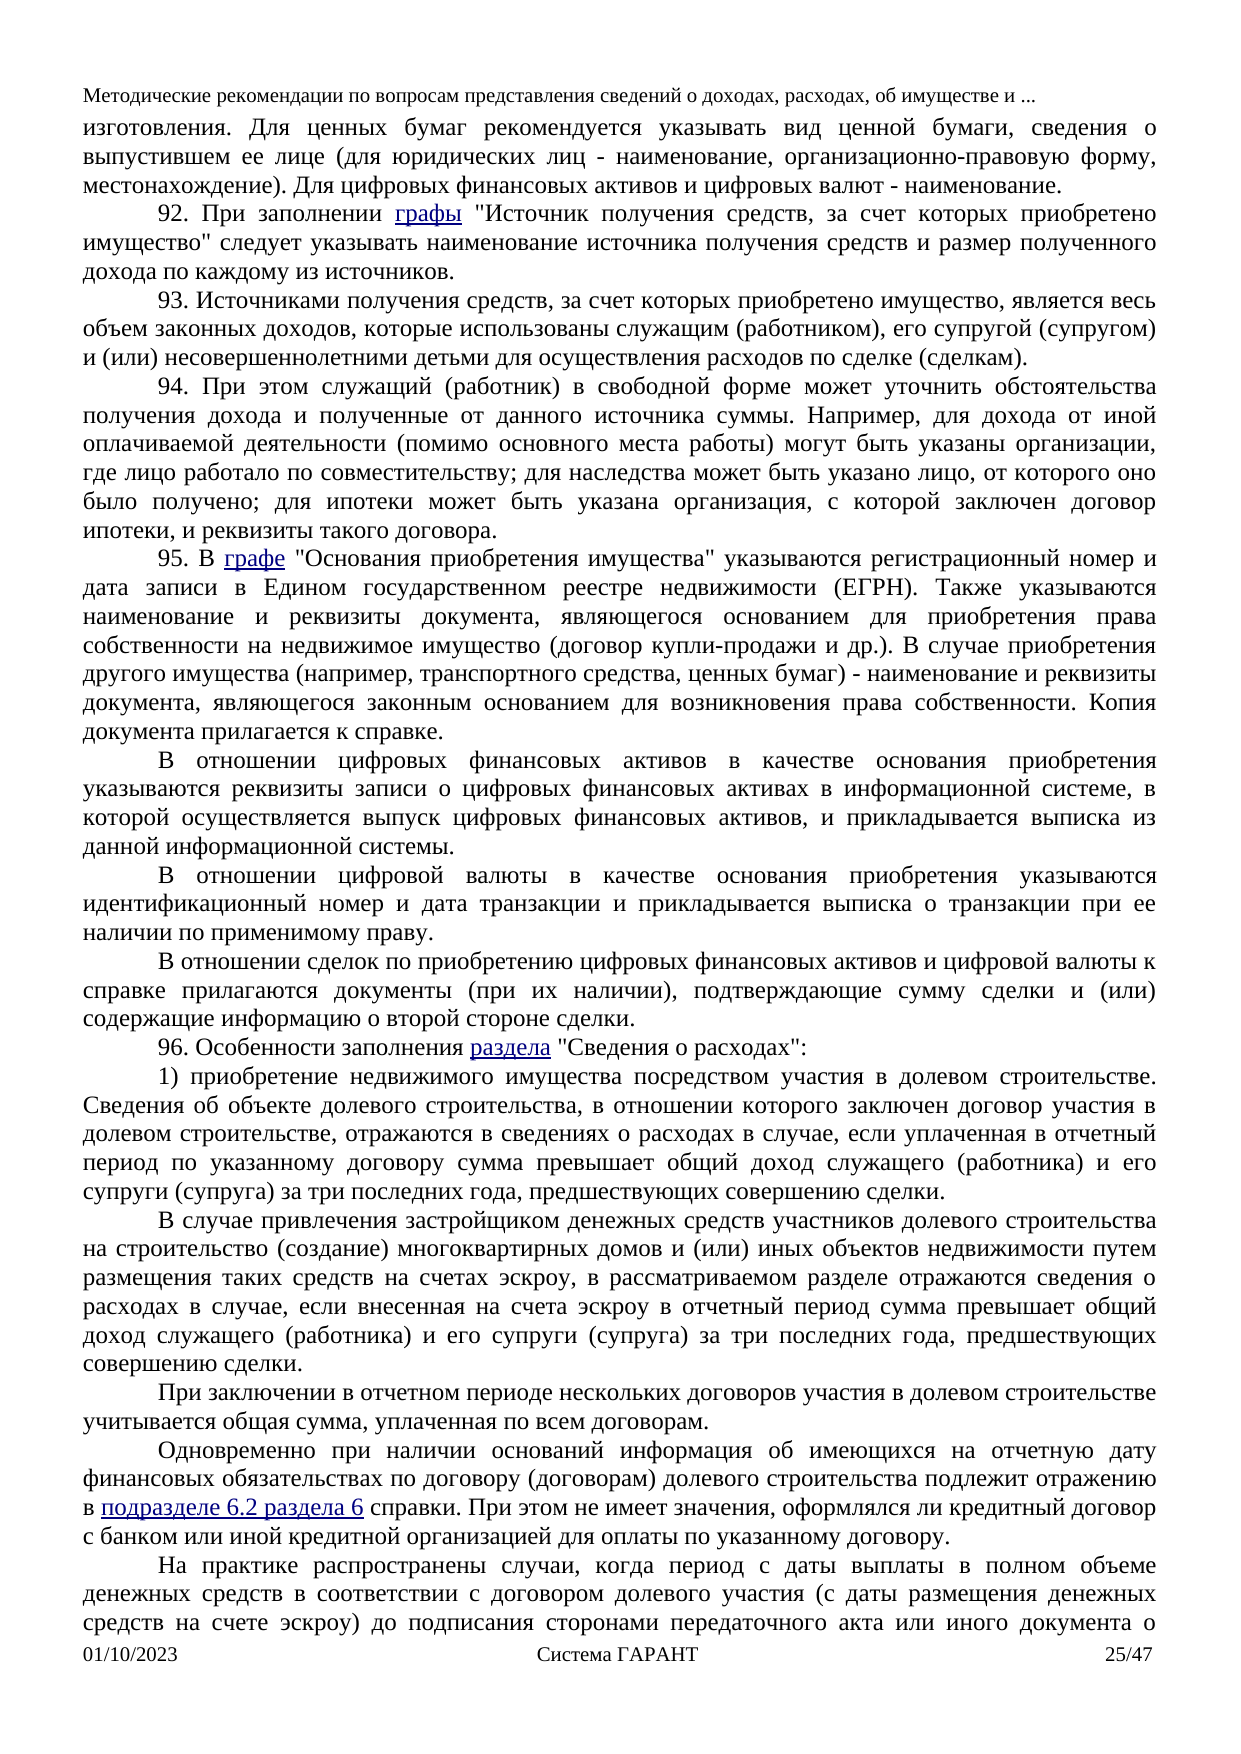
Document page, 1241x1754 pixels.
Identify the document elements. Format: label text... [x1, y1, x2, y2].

text При заключении в отчетном периоде нескольких договоров участия в долевом строительстве учитывается общая сумма, уплаченная по всем договорам. [83, 1377, 1157, 1435]
text В отношении сделок по приобретению цифровых финансовых активов и цифровой валюты к справке прилагаются документы (при их наличии), подтверждающие сумму сделки и (или) содержащие информацию о второй стороне сделки. [83, 946, 1157, 1032]
text 95. В графе "Основания приобретения имущества" указываются регистрационный номер и дата записи в Едином государственном реестре недвижимости (ЕГРН). Также указываются наименование и реквизиты документа, являющегося основанием для приобретения права собственности на недвижимое имущество (договор купли-продажи и др.). В случае приобретения другого имущества (например, транспортного средства, ценных бумаг) - наименование и реквизиты документа, являющегося законным основанием для возникновения права собственности. Копия документа прилагается к справке. [83, 543, 1157, 745]
text Одновременно при наличии оснований информация об имеющихся на отчетную дату финансовых обязательствах по договору (договорам) долевого строительства подлежит отражению в подразделе 6.2 раздела 6 справки. При этом не имеет значения, оформлялся ли кредитный договор с банком или иной кредитной организацией для оплаты по указанному договору. [83, 1435, 1157, 1550]
text 92. При заполнении графы "Источник получения средств, за счет которых приобретено имущество" следует указывать наименование источника получения средств и размер полученного дохода по каждому из источников. [83, 198, 1157, 285]
text 1) приобретение недвижимого имущества посредством участия в долевом строительстве. Сведения об объекте долевого строительства, в отношении которого заключен договор участия в долевом строительстве, отражаются в сведениях о расходах в случае, если уплаченная в отчетный период по указанному договору сумма превышает общий доход служащего (работника) и его супруги (супруга) за три последних года, предшествующих совершению сделки. [83, 1061, 1157, 1205]
text На практике распространены случаи, когда период с даты выплаты в полном объеме денежных средств в соответствии с договором долевого участия (с даты размещения денежных средств на счете эскроу) до подписания сторонами передаточного акта или иного документа о [83, 1550, 1157, 1636]
text 93. Источниками получения средств, за счет которых приобретено имущество, является весь объем законных доходов, которые использованы служащим (работником), его супругой (супругом) и (или) несовершеннолетними детьми для осуществления расходов по сделке (сделкам). [83, 285, 1157, 371]
text В отношении цифровой валюты в качестве основания приобретения указываются идентификационный номер и дата транзакции и прикладывается выписка о транзакции при ее наличии по применимому праву. [83, 860, 1157, 946]
text В отношении цифровых финансовых активов в качестве основания приобретения указываются реквизиты записи о цифровых финансовых активах в информационной системе, в которой осуществляется выпуск цифровых финансовых активов, и прикладывается выписка из данной информационной системы. [83, 745, 1157, 860]
text 94. При этом служащий (работник) в свободной форме может уточнить обстоятельства получения дохода и полученные от данного источника суммы. Например, для дохода от иной оплачиваемой деятельности (помимо основного места работы) могут быть указаны организации, где лицо работало по совместительству; для наследства может быть указано лицо, от которого оно было получено; для ипотеки может быть указана организация, с которой заключен договор ипотеки, и реквизиты такого договора. [83, 371, 1157, 543]
text изготовления. Для ценных бумаг рекомендуется указывать вид ценной бумаги, сведения о выпустившем ее лице (для юридических лиц - наименование, организационно-правовую форму, местонахождение). Для цифровых финансовых активов и цифровых валют - наименование. [83, 112, 1157, 198]
text В случае привлечения застройщиком денежных средств участников долевого строительства на строительство (создание) многоквартирных домов и (или) иных объектов недвижимости путем размещения таких средств на счетах эскроу, в рассматриваемом разделе отражаются сведения о расходах в случае, если внесенная на счета эскроу в отчетный период сумма превышает общий доход служащего (работника) и его супруги (супруга) за три последних года, предшествующих совершению сделки. [83, 1205, 1157, 1377]
text 96. Особенности заполнения раздела "Сведения о расходах": [83, 1032, 1157, 1061]
